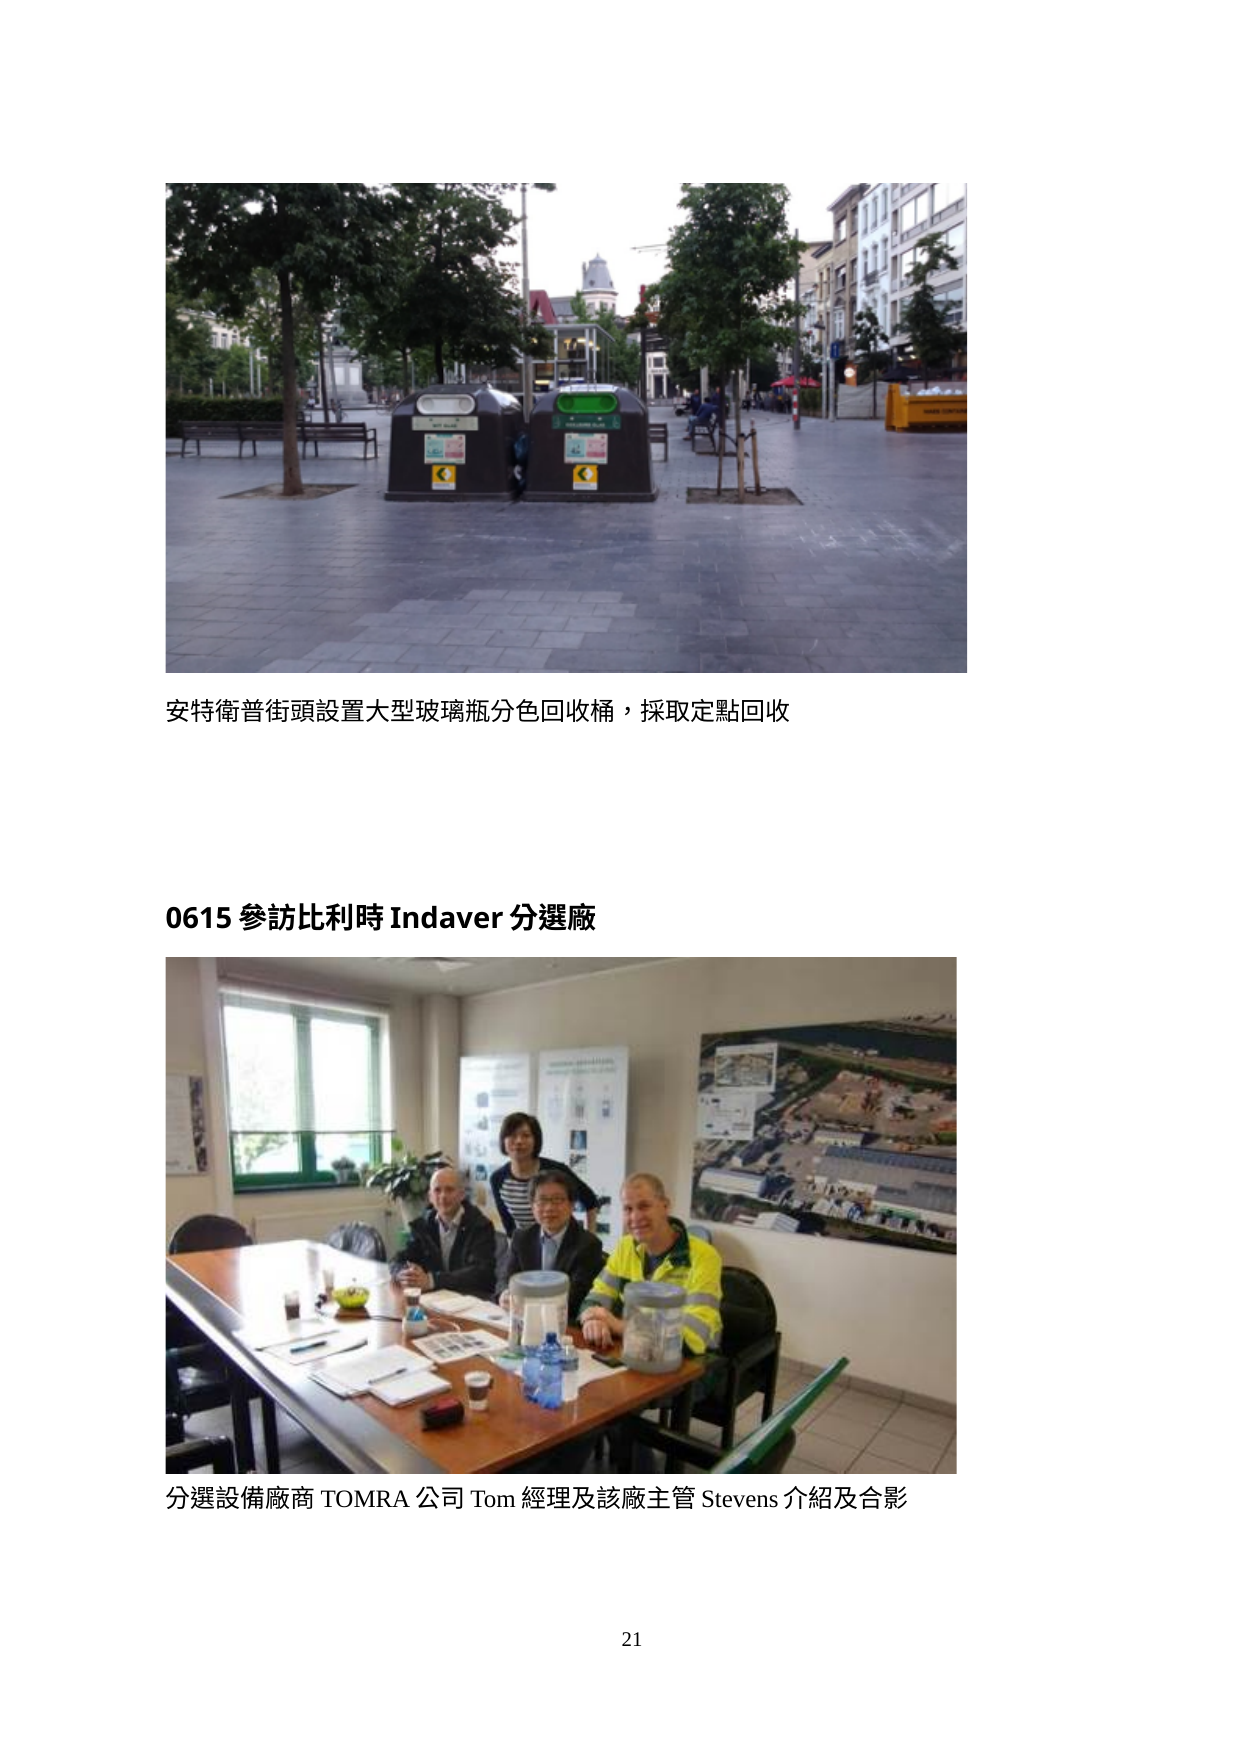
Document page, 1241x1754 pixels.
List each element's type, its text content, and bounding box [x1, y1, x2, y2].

text 分選設備廠商TOMRA公司Tom經理及該廠主管Stevens介紹及合影 [165, 1478, 1098, 1515]
text 安特衛普街頭設置大型玻璃瓶分色回收桶，採取定點回收 [165, 690, 1098, 728]
text 0615參訪比利時Indaver分選廠 [165, 878, 1098, 953]
picture [165, 183, 968, 673]
picture [165, 957, 957, 1474]
